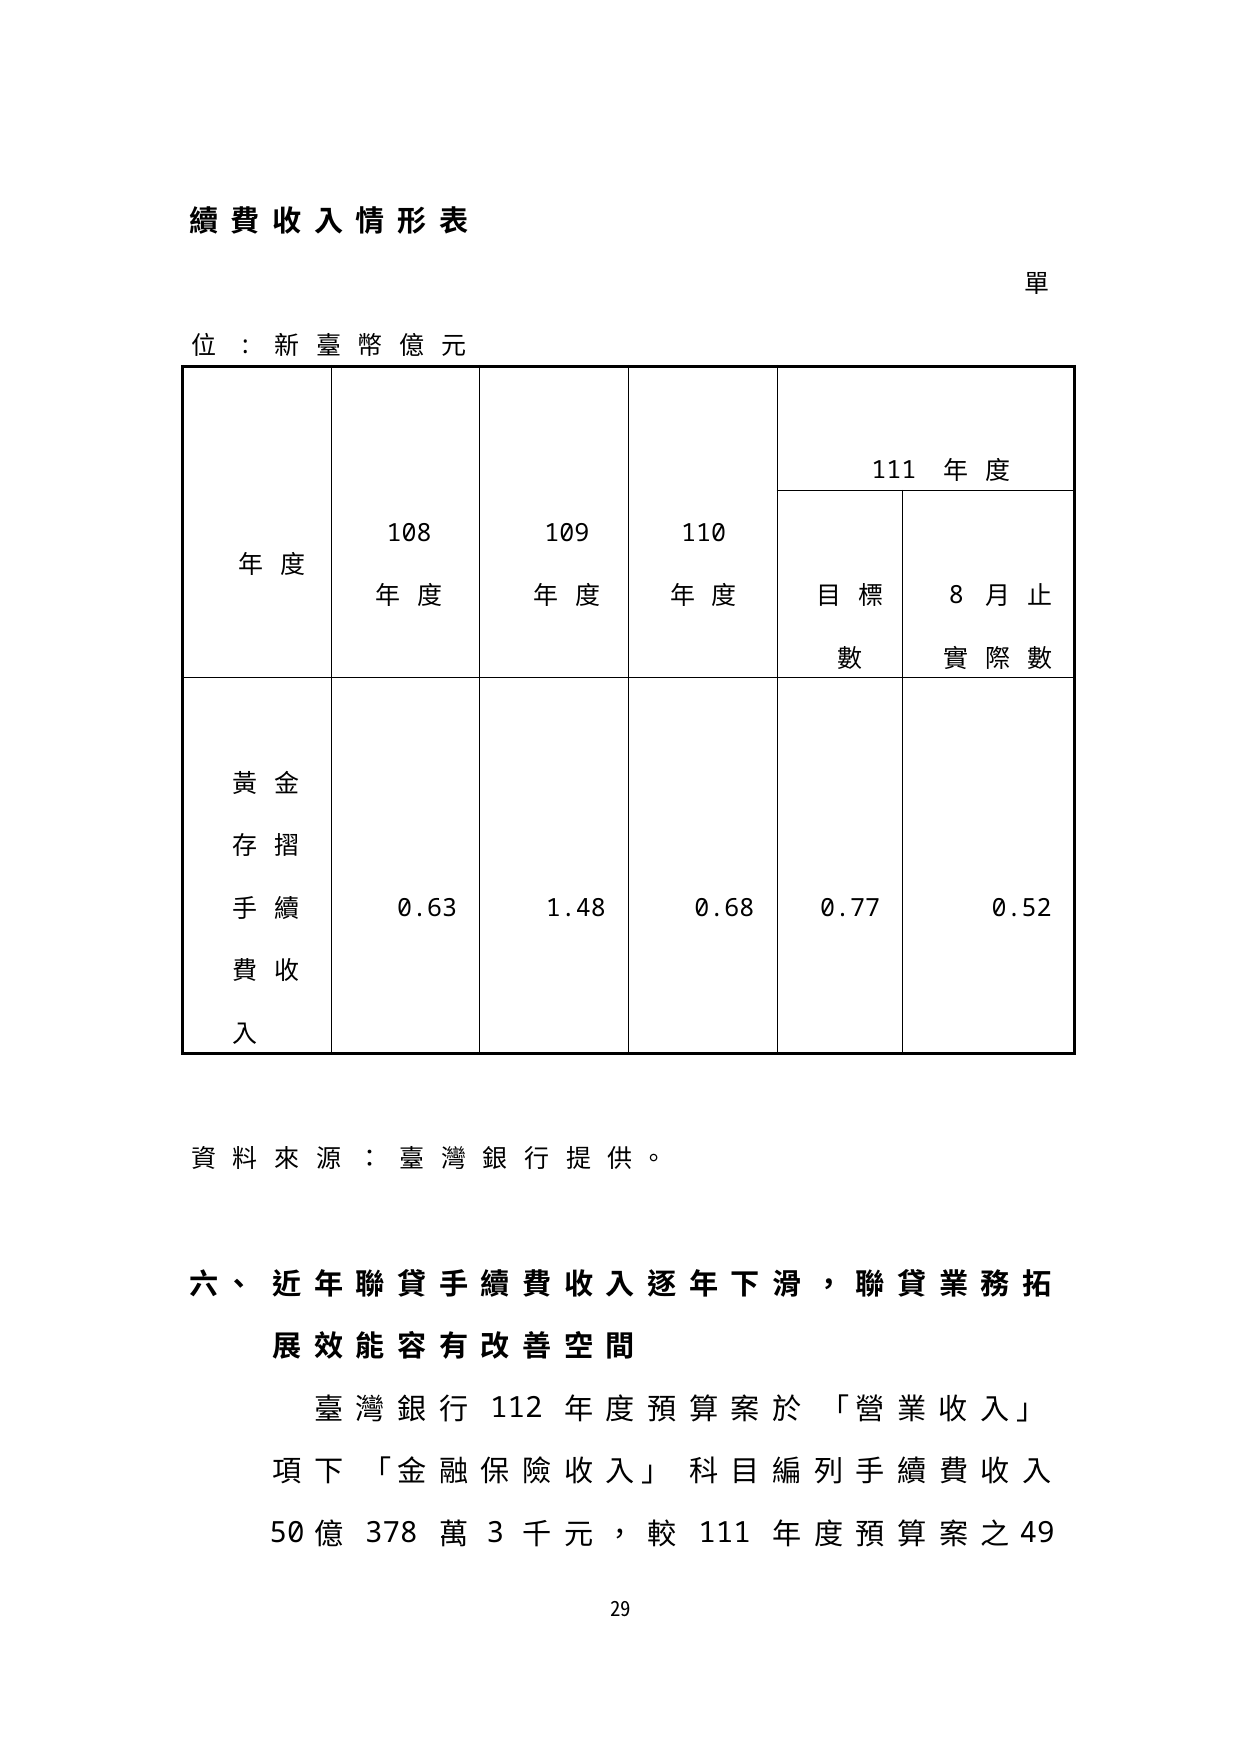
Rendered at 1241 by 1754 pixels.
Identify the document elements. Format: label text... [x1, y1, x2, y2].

table_header 109年度 [480, 368, 628, 677]
table_header 年度 [184, 368, 331, 677]
table_header 111年度 [778, 368, 1073, 490]
table_cell 0.68 [629, 678, 777, 1052]
table_header 110年度 [629, 368, 777, 677]
text 六、近年聯貸手續費收入逐年下滑，聯貸業務拓展效能容有改善空間 [183, 1240, 1058, 1365]
table_cell 黃金存摺手續費收入 [184, 678, 331, 1052]
table_cell 0.77 [778, 678, 902, 1052]
text 資料來源：臺灣銀行提供。 [183, 1115, 1072, 1177]
table_header 108年度 [332, 368, 479, 677]
text 單位:新臺幣億元 [183, 240, 1072, 365]
table_cell 8月止實際數 [903, 491, 1073, 677]
table_cell 0.52 [903, 678, 1073, 1052]
text 臺灣銀行112年度預算案於「營業收入」項下「金融保險收入」科目編列手續費收入50億378萬3千元，較111年度預算案之49 [242, 1365, 1058, 1552]
text 續費收入情形表 [183, 177, 1072, 240]
table_cell 0.63 [332, 678, 479, 1052]
table_cell 目標數 [778, 491, 902, 677]
table_cell 1.48 [480, 678, 628, 1052]
